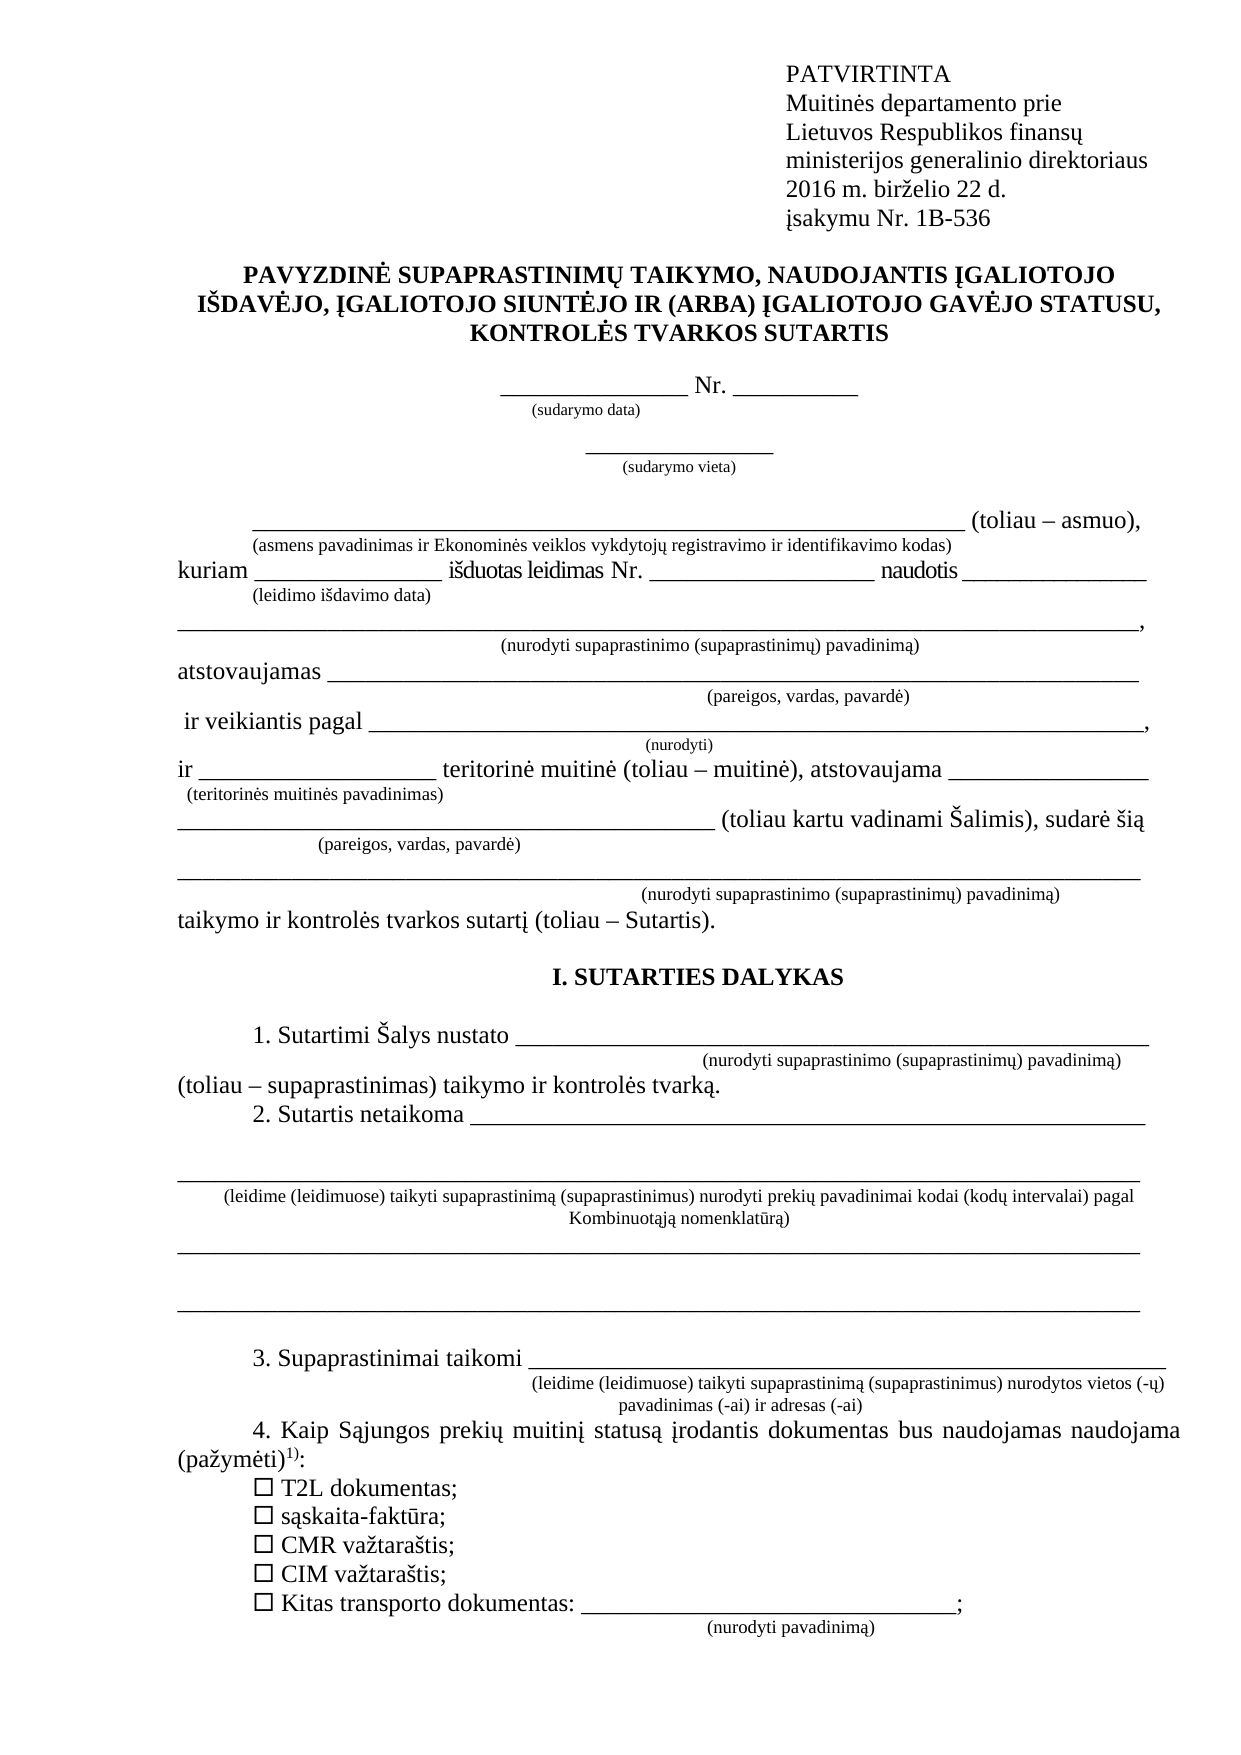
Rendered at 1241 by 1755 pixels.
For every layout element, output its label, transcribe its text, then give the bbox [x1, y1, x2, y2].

text 4. Kaip Sąjungos prekių muitinį statusą įrodantis dokumentas bus naudojamas naudojama (pažymėti)1): [177, 1415, 1181, 1473]
text  CIM važtaraštis; [177, 1559, 1181, 1588]
text _______________ Nr. __________ [177, 371, 1181, 399]
text Lietuvos Respublikos finansų [786, 117, 1181, 145]
text Muitinės departamento prie [786, 88, 1181, 117]
text (leidime (leidimuose) taikyti supaprastinimą (supaprastinimus) nurodytos vietos (-ų) [295, 1372, 1181, 1394]
text ir veikiantis pagal ______________________________________________________________, [177, 706, 1181, 735]
text (nurodyti pavadinimą) [177, 1616, 1181, 1638]
text (asmens pavadinimas ir Ekonominės veiklos vykdytojų registravimo ir identifikavimo kodas) [177, 533, 1181, 555]
text ___________________________________________ (toliau kartu vadinami Šalimis), sudarė šią [177, 804, 1181, 833]
text ir ___________________ teritorinė muitinė (toliau – muitinė), atstovaujama ________________ [177, 754, 1181, 783]
text  CMR važtaraštis; [177, 1530, 1181, 1559]
text  Kitas transporto dokumentas: ______________________________; [177, 1588, 1181, 1616]
text (nurodyti supaprastinimo (supaprastinimų) pavadinimą) [177, 883, 1181, 905]
text 2. Sutartis netaikoma ______________________________________________________ [177, 1099, 1181, 1128]
text (toliau – supaprastinimas) taikymo ir kontrolės tvarką. [177, 1070, 1181, 1099]
text ministerijos generalinio direktoriaus [786, 145, 1181, 174]
text taikymo ir kontrolės tvarkos sutartį (toliau – Sutartis). [177, 905, 1181, 934]
text ____________________________________________________________________________, [177, 605, 1181, 634]
text _________________________________________________________ (toliau – asmuo), [177, 505, 1181, 533]
text atstovaujamas ________________________________________________________________ [177, 656, 1181, 684]
text _____________________________________________________________________________ [177, 1156, 1181, 1185]
text 1. Sutartimi Šalys nustato __________________________________________________ [177, 1020, 1181, 1049]
text pavadinimas (-ai) ir adresas (-ai) [295, 1394, 1181, 1415]
text  T2L dokumentas; [177, 1473, 1181, 1501]
text 2016 m. birželio 22 d. [786, 174, 1181, 203]
text (leidimo išdavimo data) [177, 584, 1181, 605]
text 3. Supaprastinimai taikomi ___________________________________________________ [177, 1343, 1181, 1372]
text (nurodyti supaprastinimo (supaprastinimų) pavadinimą) [177, 634, 1181, 656]
text (nurodyti supaprastinimo (supaprastinimų) pavadinimą) [177, 1049, 1181, 1070]
text kuriam _______________ išduotas leidimas Nr. __________________ naudotis ________________ [177, 555, 1181, 584]
text (leidime (leidimuose) taikyti supaprastinimą (supaprastinimus) nurodyti prekių pavadinimai kodai (kodų intervalai) pagal Kombinuotąją nomenklatūrą) [177, 1185, 1181, 1228]
text (pareigos, vardas, pavardė) [177, 684, 1181, 706]
text  sąskaita-faktūra; [177, 1501, 1181, 1530]
text (nurodyti) [177, 735, 1181, 754]
text (pareigos, vardas, pavardė) [177, 833, 1181, 854]
text (sudarymo vieta) [177, 457, 1181, 476]
text PAVYZDINĖ SUPAPRASTINIMŲ TAIKYMO, NAUDOJANTIS ĮGALIOTOJO IŠDAVĖJO, ĮGALIOTOJO SIUNTĖJO IR (ARBA) ĮGALIOTOJO GAVĖJO STATUSU, KONTROLĖS TVARKOS SUTARTIS [177, 260, 1181, 347]
text I. SUTARTIES DALYKAS [215, 962, 1181, 991]
text _______________ [177, 428, 1181, 457]
text (teritorinės muitinės pavadinimas) [177, 783, 1181, 804]
text _____________________________________________________________________________ [177, 1286, 1181, 1314]
text įsakymu Nr. 1B-536 [786, 203, 1181, 232]
text _____________________________________________________________________________ [177, 1228, 1181, 1257]
text PATVIRTINTA [786, 59, 1181, 88]
text ____________________________________________________________________________ [177, 854, 1181, 883]
text (sudarymo data) [532, 399, 1181, 418]
